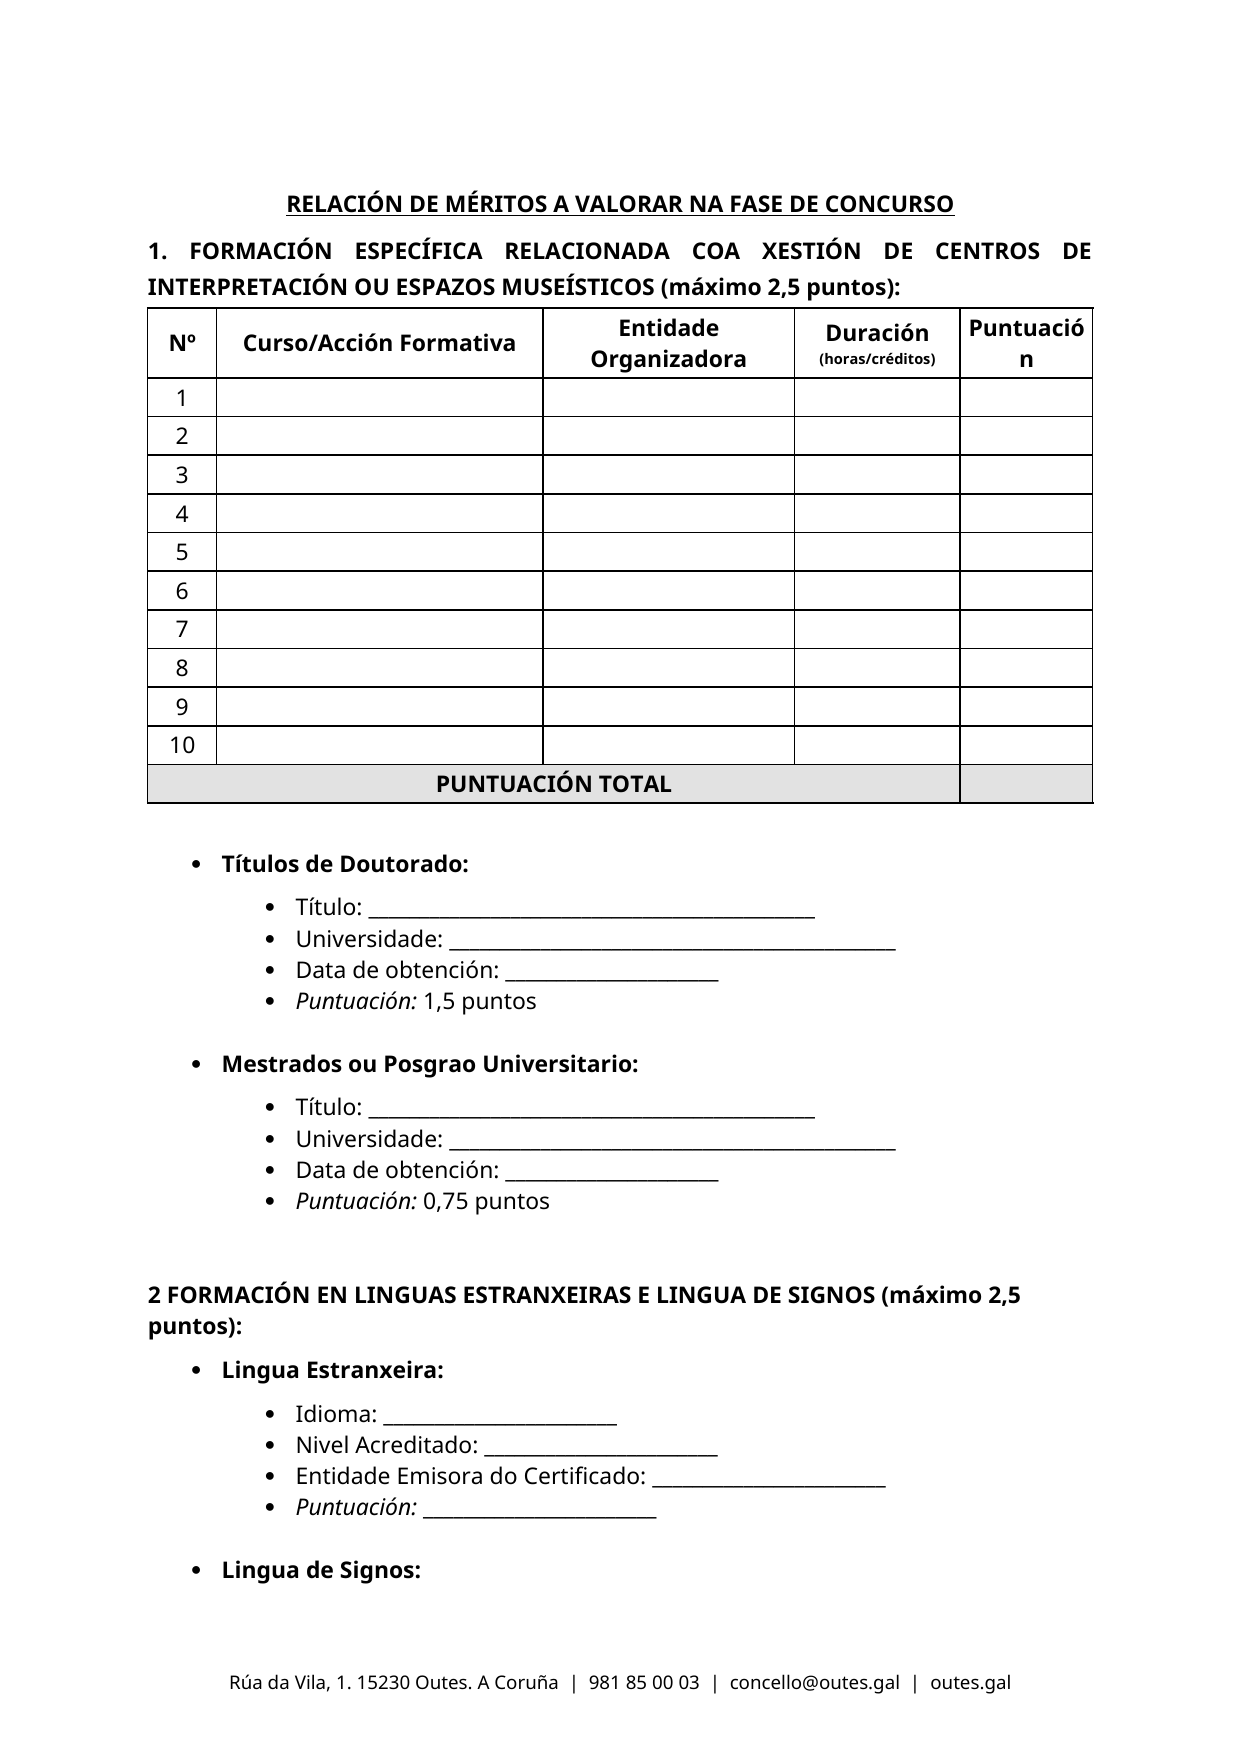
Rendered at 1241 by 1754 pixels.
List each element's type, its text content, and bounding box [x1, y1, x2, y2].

table_cell [795, 727, 959, 763]
table_cell [961, 765, 1092, 802]
table_header Curso/Acción Formativa [217, 309, 542, 377]
table_cell [961, 727, 1092, 763]
table_cell [544, 495, 794, 532]
table_cell [795, 417, 959, 454]
table_cell [795, 688, 959, 725]
table_cell 7 [148, 611, 216, 648]
table_cell [217, 688, 542, 725]
table_cell [217, 495, 542, 532]
list Título: ____________________________________________ [266, 1091, 1093, 1122]
list Título: ____________________________________________ [266, 891, 1093, 922]
table_cell [795, 456, 959, 493]
table_cell [544, 727, 794, 763]
table_cell [961, 417, 1092, 454]
list Lingua Estranxeira: [192, 1354, 1093, 1385]
text 1. FORMACIÓN ESPECÍFICA RELACIONADA COA XESTIÓN DE CENTROS DE INTERPRETACIÓN OU ESPAZOS MUSEÍSTICOS (máximo 2,5 puntos): [148, 235, 1093, 302]
table_cell [217, 379, 542, 416]
list Entidade Emisora do Certificado: _______________________ [266, 1460, 1093, 1491]
table_cell [961, 379, 1092, 416]
table_cell [217, 649, 542, 686]
table_cell [961, 495, 1092, 532]
table_cell 3 [148, 456, 216, 493]
table_header Puntuación [961, 309, 1092, 377]
table_cell [795, 649, 959, 686]
table_cell 10 [148, 727, 216, 763]
list Data de obtención: _____________________ [266, 1154, 1093, 1185]
list Títulos de Doutorado: [192, 847, 1093, 879]
table_cell [217, 611, 542, 648]
table_cell 8 [148, 649, 216, 686]
list Lingua de Signos: [192, 1554, 1093, 1585]
table_cell [544, 611, 794, 648]
table_cell 2 [148, 417, 216, 454]
table_cell [217, 417, 542, 454]
table_cell [961, 533, 1092, 570]
table_cell [544, 688, 794, 725]
table_cell [795, 572, 959, 609]
table_cell 6 [148, 572, 216, 609]
table_cell [544, 572, 794, 609]
table_cell [544, 379, 794, 416]
table_cell 4 [148, 495, 216, 532]
table_cell [217, 572, 542, 609]
table_cell [961, 688, 1092, 725]
table_cell [544, 456, 794, 493]
list Puntuación: _______________________ [266, 1491, 1093, 1522]
table_header Entidade Organizadora [544, 309, 794, 377]
table_cell 9 [148, 688, 216, 725]
table_header Nº [148, 309, 216, 377]
table_cell [217, 533, 542, 570]
table_cell [795, 533, 959, 570]
table_cell [961, 611, 1092, 648]
list Mestrados ou Posgrao Universitario: [192, 1047, 1093, 1079]
table_cell [544, 417, 794, 454]
list Universidade: ____________________________________________ [266, 1122, 1093, 1154]
table_cell [961, 456, 1092, 493]
text RELACIÓN DE MÉRITOS A VALORAR NA FASE DE CONCURSO [148, 188, 1093, 220]
list Universidade: ____________________________________________ [266, 922, 1093, 954]
table_cell [795, 611, 959, 648]
list Puntuación: 1,5 puntos [266, 985, 1093, 1016]
table_cell [795, 495, 959, 532]
list Idioma: _______________________ [266, 1397, 1093, 1429]
list Puntuación: 0,75 puntos [266, 1185, 1093, 1216]
table_cell 1 [148, 379, 216, 416]
table_cell [795, 379, 959, 416]
table_cell PUNTUACIÓN TOTAL [148, 765, 959, 802]
table_cell [217, 456, 542, 493]
table_cell [217, 727, 542, 763]
table_cell [544, 649, 794, 686]
text 2 FORMACIÓN EN LINGUAS ESTRANXEIRAS E LINGUA DE SIGNOS (máximo 2,5 puntos): [148, 1279, 1093, 1341]
table_cell [961, 649, 1092, 686]
table_cell 5 [148, 533, 216, 570]
table_header Duración (horas/créditos) [795, 309, 959, 377]
table_cell [961, 572, 1092, 609]
list Nivel Acreditado: _______________________ [266, 1429, 1093, 1460]
list Data de obtención: _____________________ [266, 954, 1093, 985]
table_cell [544, 533, 794, 570]
